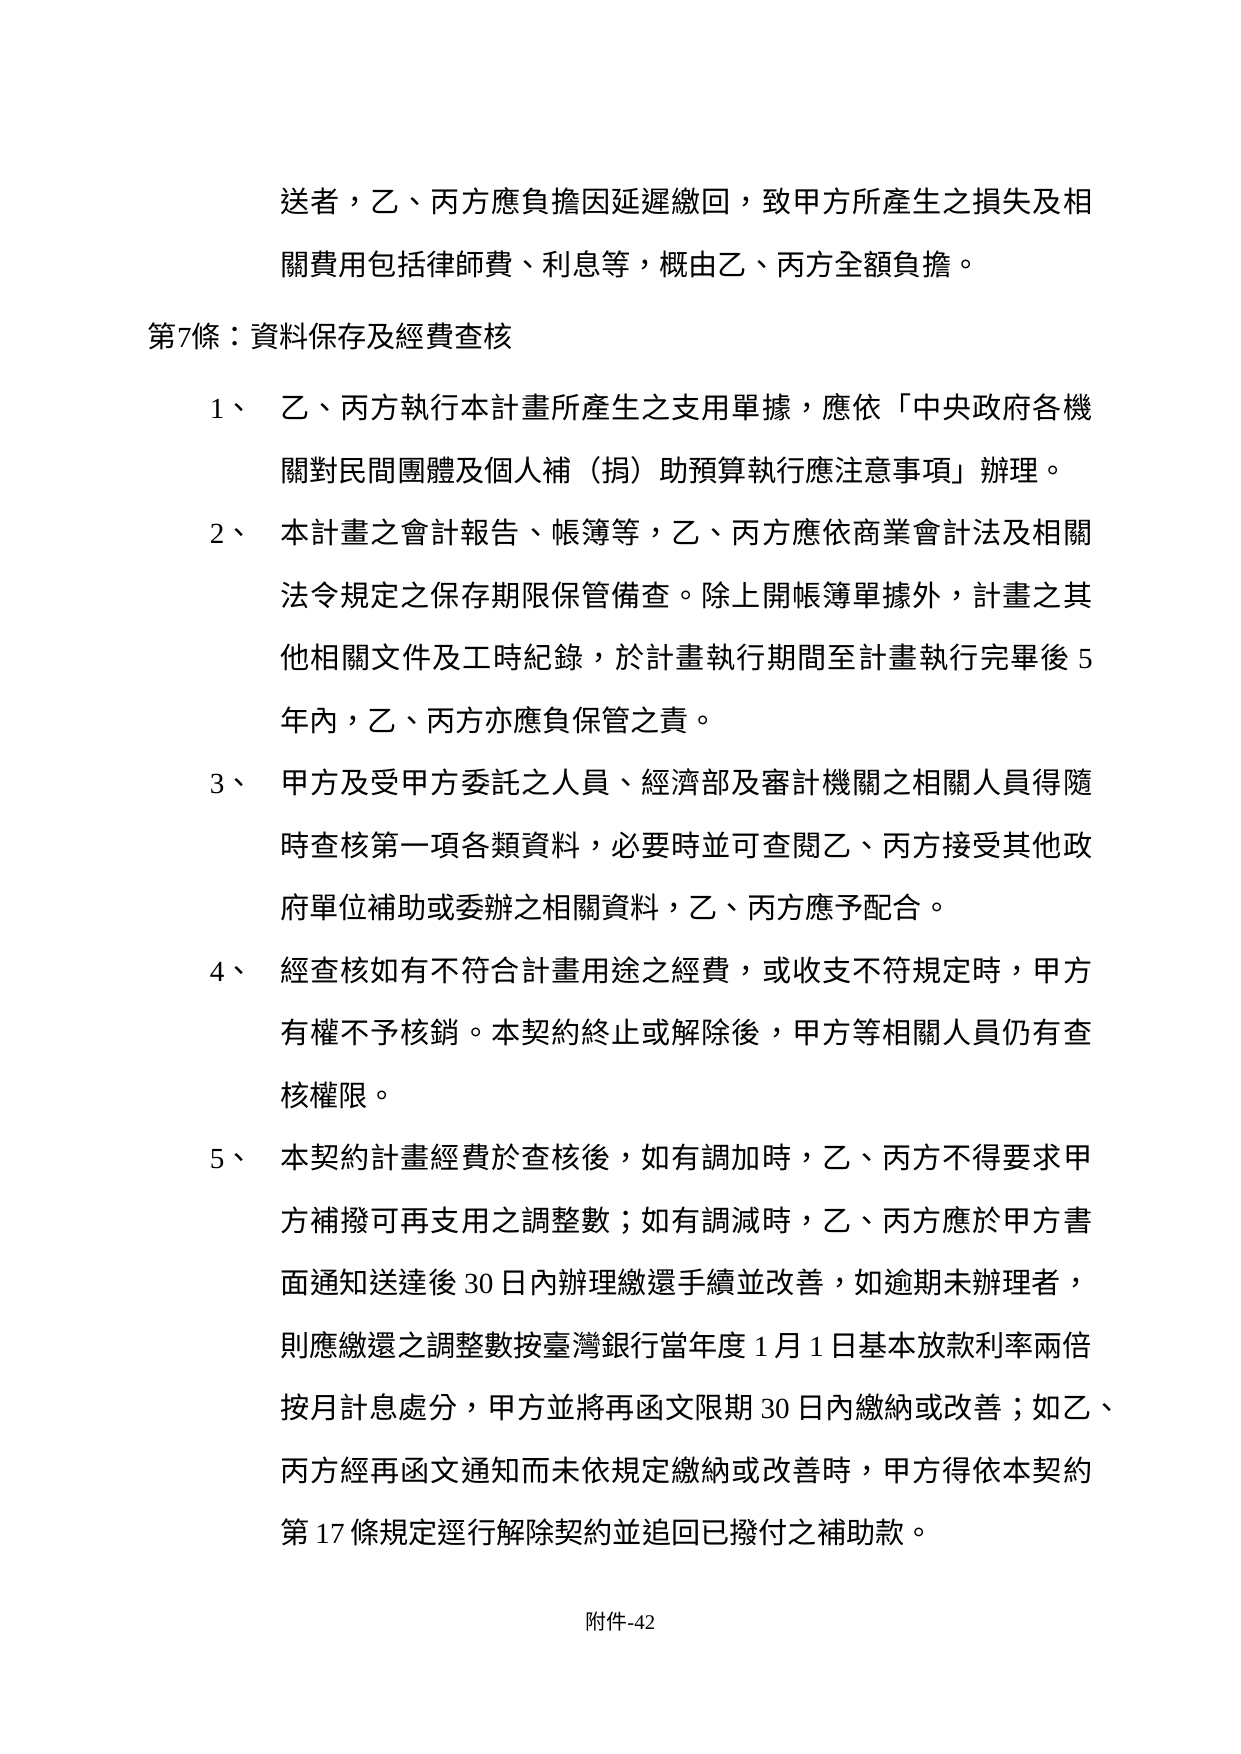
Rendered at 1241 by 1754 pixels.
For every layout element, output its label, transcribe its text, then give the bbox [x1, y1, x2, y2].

list 乙、丙方執行本計畫所產生之支用單據，應依「中央政府各機關對民間團體及個人補（捐）助預算執行應注意事項」辦理。 [209, 364, 1092, 489]
text 第7條：資料保存及經費查核 [148, 293, 1092, 355]
list 本計畫之會計報告、帳簿等，乙、丙方應依商業會計法及相關法令規定之保存期限保管備查。除上開帳簿單據外，計畫之其他相關文件及工時紀錄，於計畫執行期間至計畫執行完畢後5年內，乙、丙方亦應負保管之責。 [209, 489, 1092, 739]
list 甲方及受甲方委託之人員、經濟部及審計機關之相關人員得隨時查核第一項各類資料，必要時並可查閱乙、丙方接受其他政府單位補助或委辦之相關資料，乙、丙方應予配合。 [209, 739, 1092, 927]
list 本契約計畫經費於查核後，如有調加時，乙、丙方不得要求甲方補撥可再支用之調整數；如有調減時，乙、丙方應於甲方書面通知送達後30日內辦理繳還手續並改善，如逾期未辦理者，則應繳還之調整數按臺灣銀行當年度1月1日基本放款利率兩倍按月計息處分，甲方並將再函文限期30日內繳納或改善；如乙、丙方經再函文通知而未依規定繳納或改善時，甲方得依本契約第17條規定逕行解除契約並追回已撥付之補助款。 [209, 1114, 1092, 1552]
list 經查核如有不符合計畫用途之經費，或收支不符規定時，甲方有權不予核銷。本契約終止或解除後，甲方等相關人員仍有查核權限。 [209, 927, 1092, 1114]
list 送者，乙、丙方應負擔因延遲繳回，致甲方所產生之損失及相關費用包括律師費、利息等，概由乙、丙方全額負擔。 [209, 158, 1092, 283]
